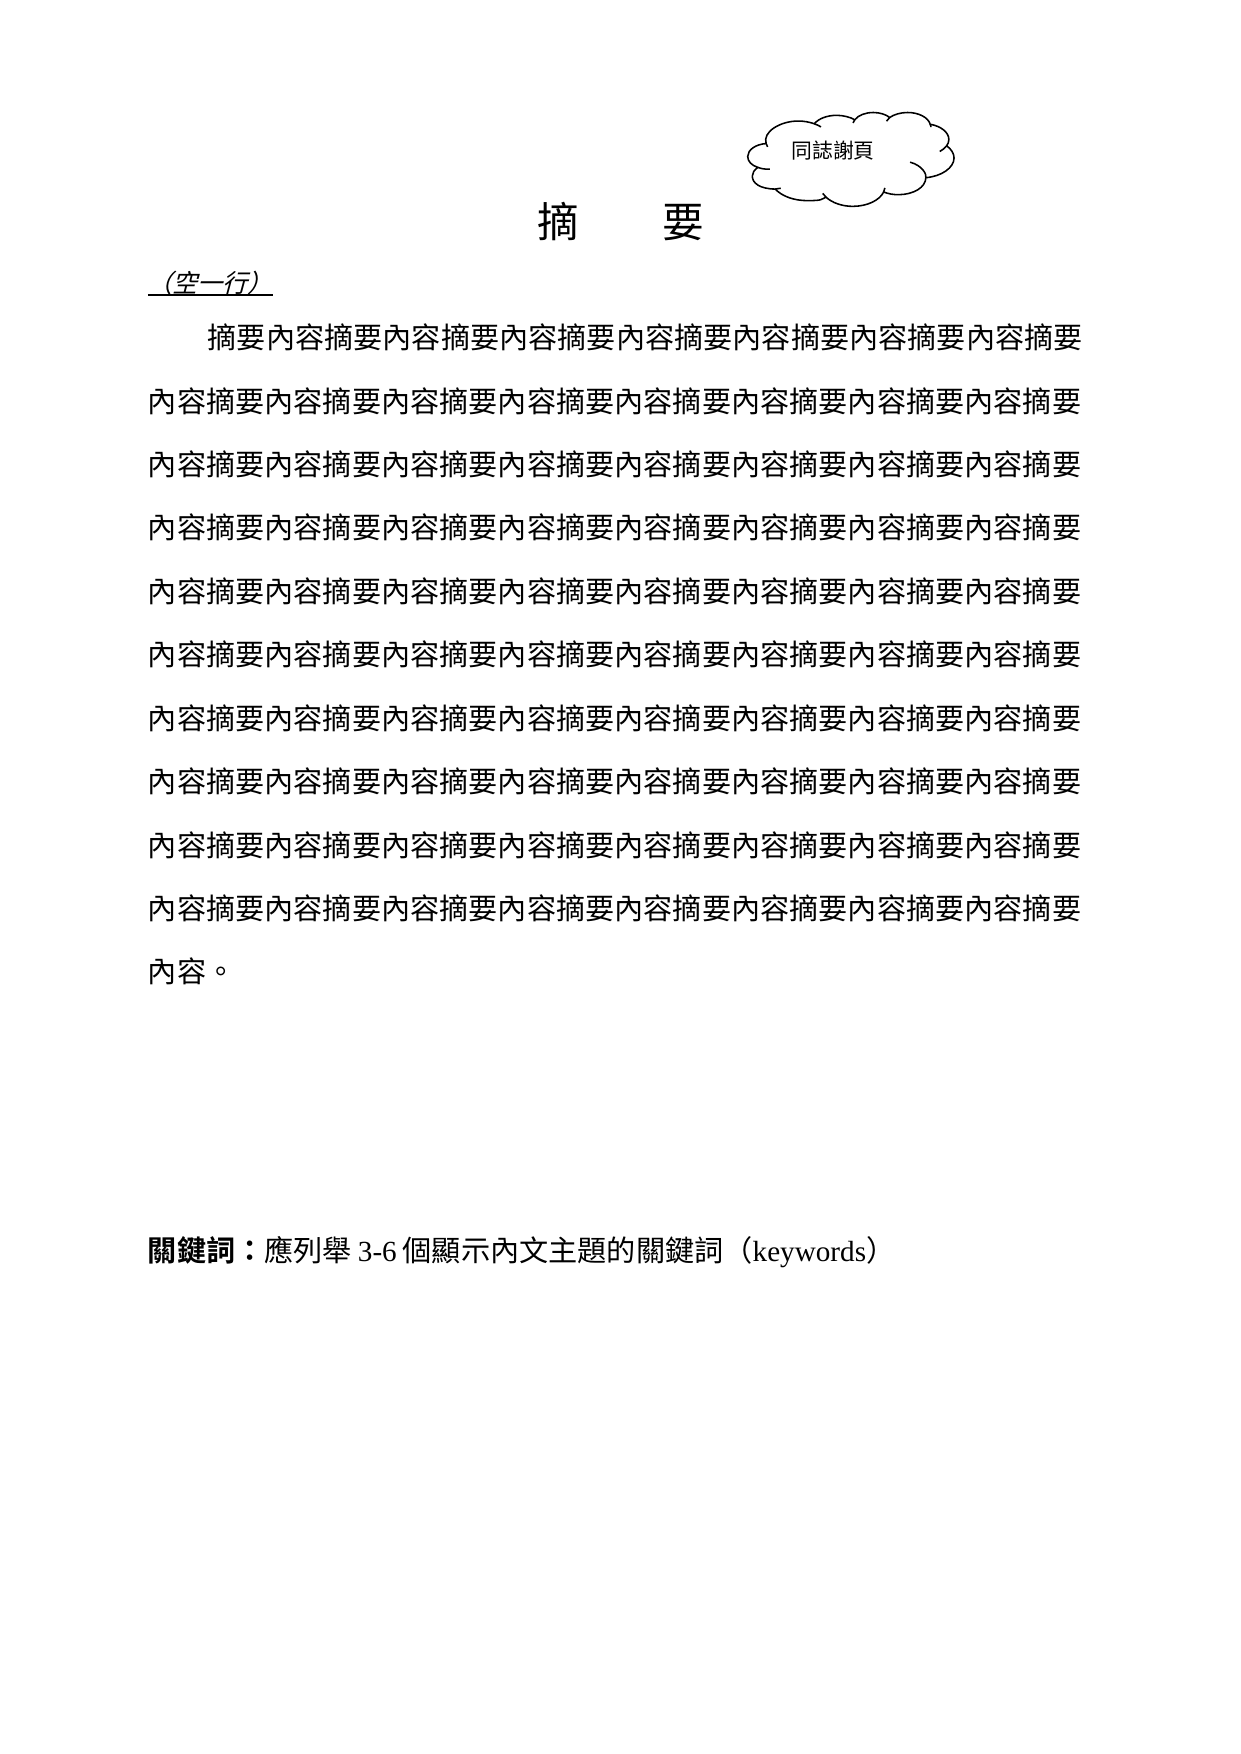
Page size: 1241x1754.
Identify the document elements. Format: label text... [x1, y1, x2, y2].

text 摘 要 [148, 177, 1092, 240]
text 摘要內容摘要內容摘要內容摘要內容摘要內容摘要內容摘要內容摘要內容摘要內容摘要內容摘要內容摘要內容摘要內容摘要內容摘要內容摘要內容摘要內容摘要內容摘要內容摘要內容摘要內容摘要內容摘要內容摘要內容摘要內容摘要內容摘要內容摘要內容摘要內容摘要內容摘要內容摘要內容摘要內容摘要內容摘要內容摘要內容摘要內容摘要內容摘要內容摘要內容摘要內容摘要內容摘要內容摘要內容摘要內容摘要內容摘要內容摘要內容摘要內容摘要內容摘要內容摘要內容摘要內容摘要內容摘要內容摘要內容摘要內容摘要內容摘要內容摘要內容摘要內容摘要內容摘要內容摘要內容摘要內容摘要內容摘要內容摘要內容摘要內容摘要內容摘要內容摘要內容摘要內容摘要內容摘要內容摘要內容摘要內容摘要內容摘要內容摘要內容。 [148, 315, 1092, 991]
text （空一行） [148, 240, 1092, 302]
text 關鍵詞：應列舉3-6個顯示內文主題的關鍵詞（keywords） [148, 1228, 1092, 1270]
